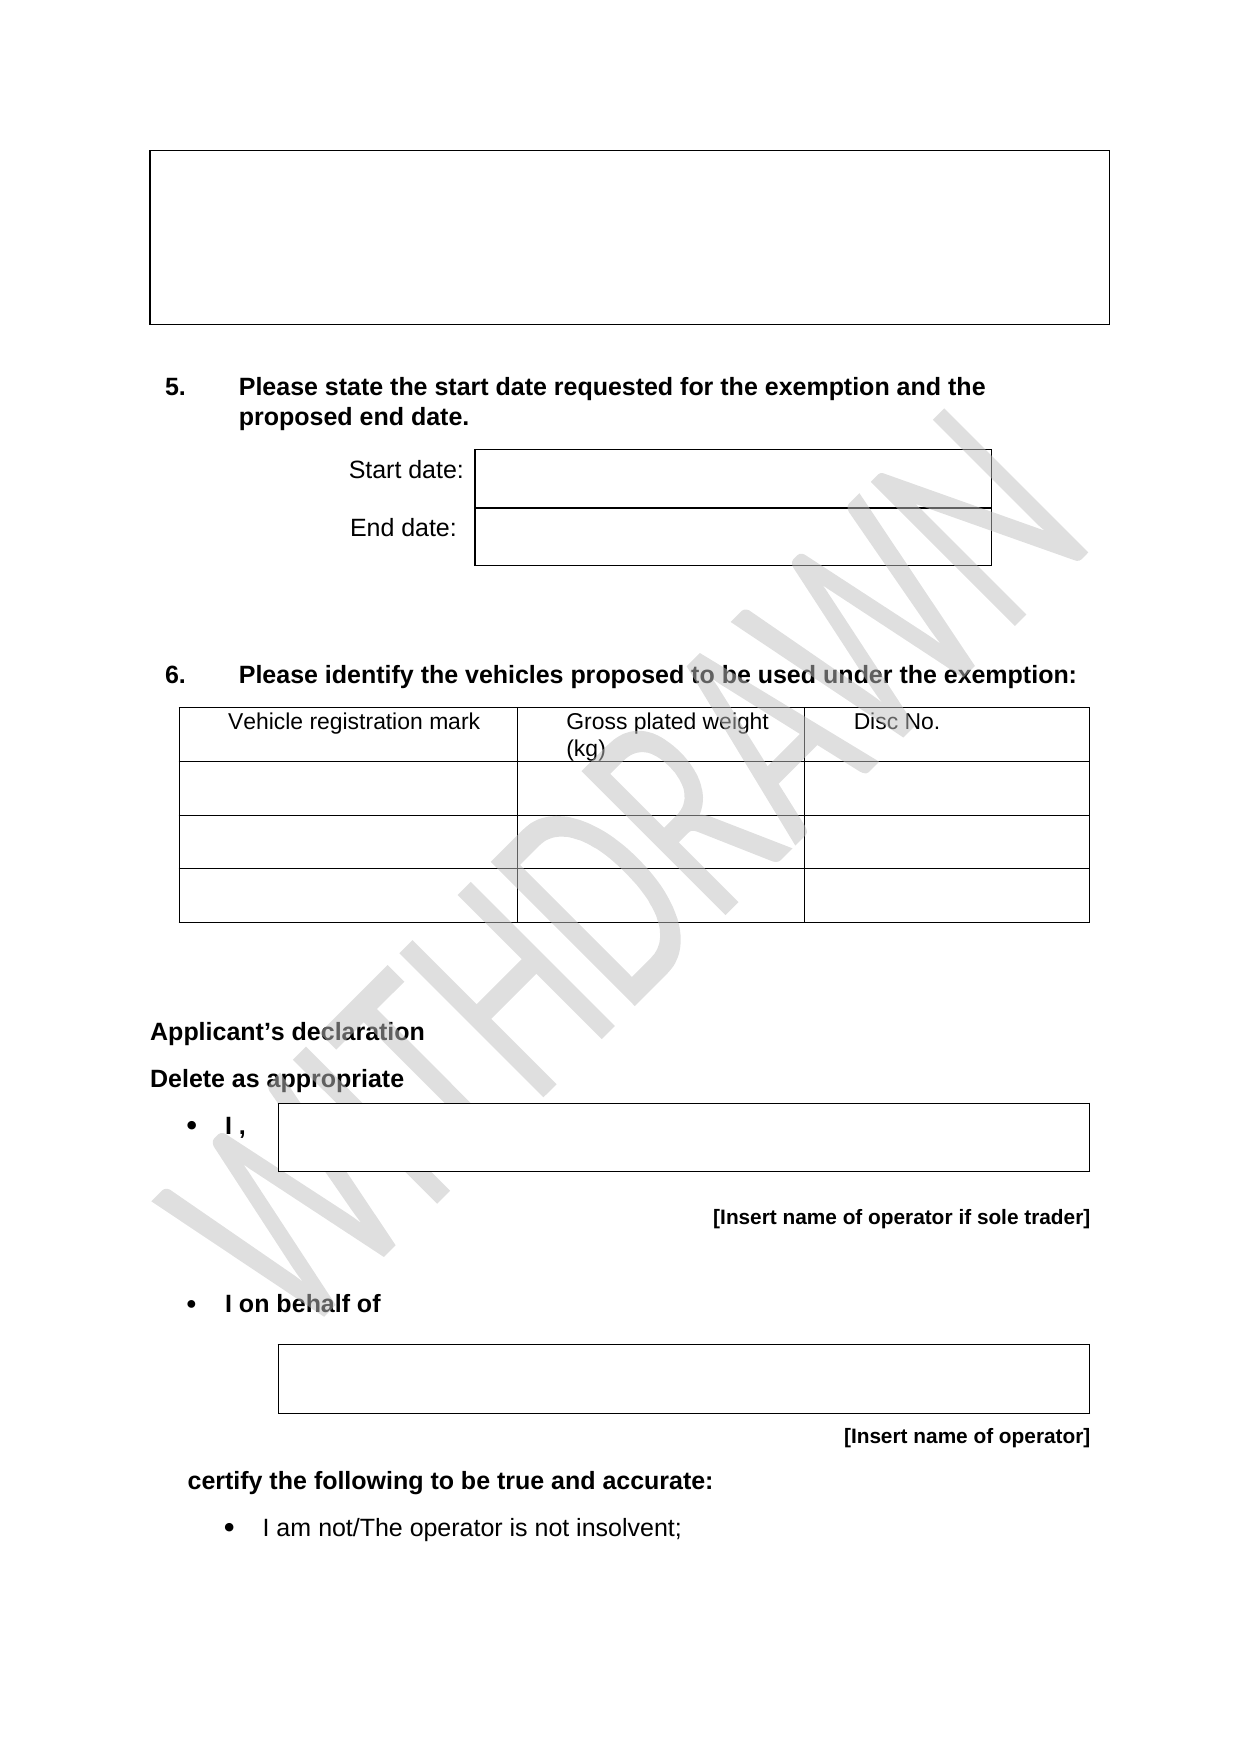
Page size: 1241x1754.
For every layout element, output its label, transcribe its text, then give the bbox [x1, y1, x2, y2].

table_cell [518, 891, 549, 922]
text Applicant’s declaration [493, 1017, 1090, 1045]
table_cell [521, 837, 619, 868]
table_cell [871, 509, 952, 565]
table_cell [180, 816, 517, 868]
table_cell [518, 816, 546, 833]
list Please identify the vehicles proposed to be used under the exemption: [873, 660, 1090, 689]
table_header [151, 151, 1109, 323]
text Delete as appropriate [538, 1064, 1090, 1092]
table_cell [526, 869, 657, 922]
text Delete as appropriate [279, 1104, 1089, 1171]
list Please state the start date requested for the exemption and the proposed end date. [165, 372, 1090, 431]
list I am not/The operator is not insolvent; [225, 1513, 1090, 1542]
table_cell [654, 816, 674, 826]
table_header Start date: [150, 449, 474, 507]
table_cell [612, 762, 684, 814]
list Please identify the vehicles proposed to be used under the exemption: [714, 660, 829, 689]
table_cell [805, 762, 1089, 814]
list Please identify the vehicles proposed to be used under the exemption: [165, 660, 699, 689]
text Applicant’s declaration [386, 1017, 490, 1045]
text [225, 1205, 266, 1229]
text Applicant’s declaration [150, 1017, 334, 1045]
table_cell End date: [150, 507, 474, 565]
table_cell [690, 762, 775, 814]
text Delete as appropriate [150, 1064, 306, 1092]
table_cell [780, 762, 804, 814]
table_cell [805, 816, 1089, 868]
table_header Vehicle registration mark [180, 708, 517, 761]
table_header Gross plated weight (kg) [732, 708, 798, 761]
table_cell [569, 816, 677, 868]
text [Insert name of operator] [150, 1424, 1090, 1448]
table_cell [649, 869, 804, 922]
table_cell [476, 509, 884, 565]
table_cell [518, 762, 623, 814]
table_cell [180, 869, 517, 922]
table_cell [680, 816, 804, 868]
text Delete as appropriate [433, 1064, 537, 1092]
list I , [187, 1111, 278, 1139]
text Delete as appropriate [325, 1064, 432, 1092]
text Applicant’s declaration [342, 1023, 385, 1045]
text certify the following to be true and accurate: [150, 1466, 1090, 1495]
table_cell [805, 869, 1089, 922]
table_header Disc No. [805, 708, 1089, 761]
table_header Gross plated weight (kg) [518, 708, 743, 761]
table_header [476, 450, 991, 507]
text [271, 1205, 339, 1229]
table_cell [180, 762, 517, 814]
table_cell [922, 509, 991, 565]
text [Insert name of operator if sole trader] [370, 1205, 1090, 1229]
list I on behalf of [187, 1289, 1090, 1318]
